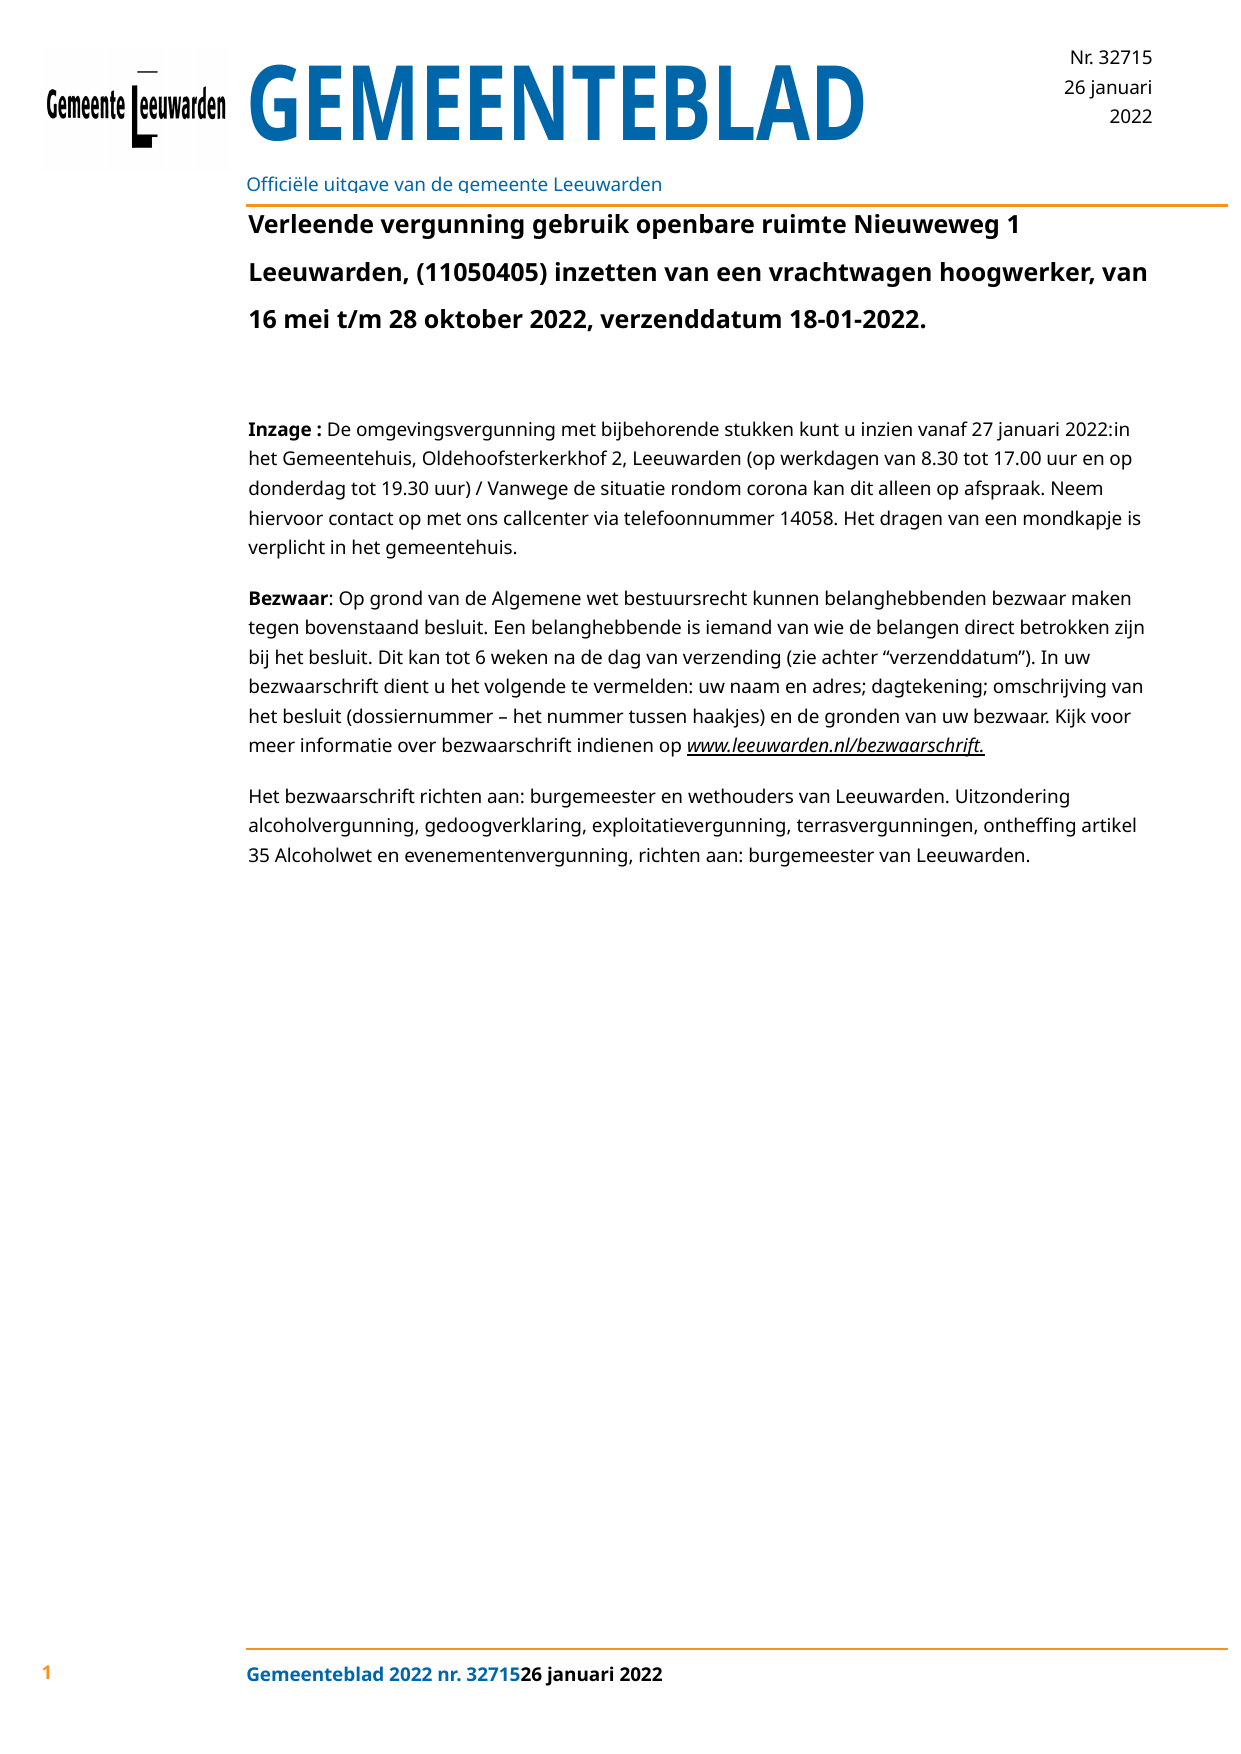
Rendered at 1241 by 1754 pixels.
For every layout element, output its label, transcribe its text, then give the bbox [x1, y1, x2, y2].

picture [41, 47, 231, 172]
text Verleende vergunning gebruik openbare ruimte Nieuweweg 1 Leeuwarden, (11050405) inzetten van een vrachtwagen hoogwerker, van 16 mei t/m 28 oktober 2022, verzenddatum 18-01-2022. [248, 207, 1152, 336]
text Het bezwaarschrift richten aan: burgemeester en wethouders van Leeuwarden. Uitzondering alcoholvergunning, gedoogverklaring, exploitatievergunning, terrasvergunningen, ontheffing artikel 35 Alcoholwet en evenementenvergunning, richten aan: burgemeester van Leeuwarden. [248, 783, 1152, 868]
text Bezwaar: Op grond van de Algemene wet bestuursrecht kunnen belanghebbenden bezwaar maken tegen bovenstaand besluit. Een belanghebbende is iemand van wie de belangen direct betrokken zijn bij het besluit. Dit kan tot 6 weken na de dag van verzending (zie achter “verzenddatum”). In uw bezwaarschrift dient u het volgende te vermelden: uw naam en adres; dagtekening; omschrijving van het besluit (dossiernummer – het nummer tussen haakjes) en de gronden van uw bezwaar. Kijk voor meer informatie over bezwaarschrift indienen op www.leeuwarden.nl/bezwaarschrift. [248, 585, 1152, 758]
text Inzage : De omgevingsvergunning met bijbehorende stukken kunt u inzien vanaf 27 januari 2022:in het Gemeentehuis, Oldehoofsterkerkhof 2, Leeuwarden (op werkdagen van 8.30 tot 17.00 uur en op donderdag tot 19.30 uur) / Vanwege de situatie rondom corona kan dit alleen op afspraak. Neem hiervoor contact op met ons callcenter via telefoonnummer 14058. Het dragen van een mondkapje is verplicht in het gemeentehuis. [248, 416, 1152, 560]
